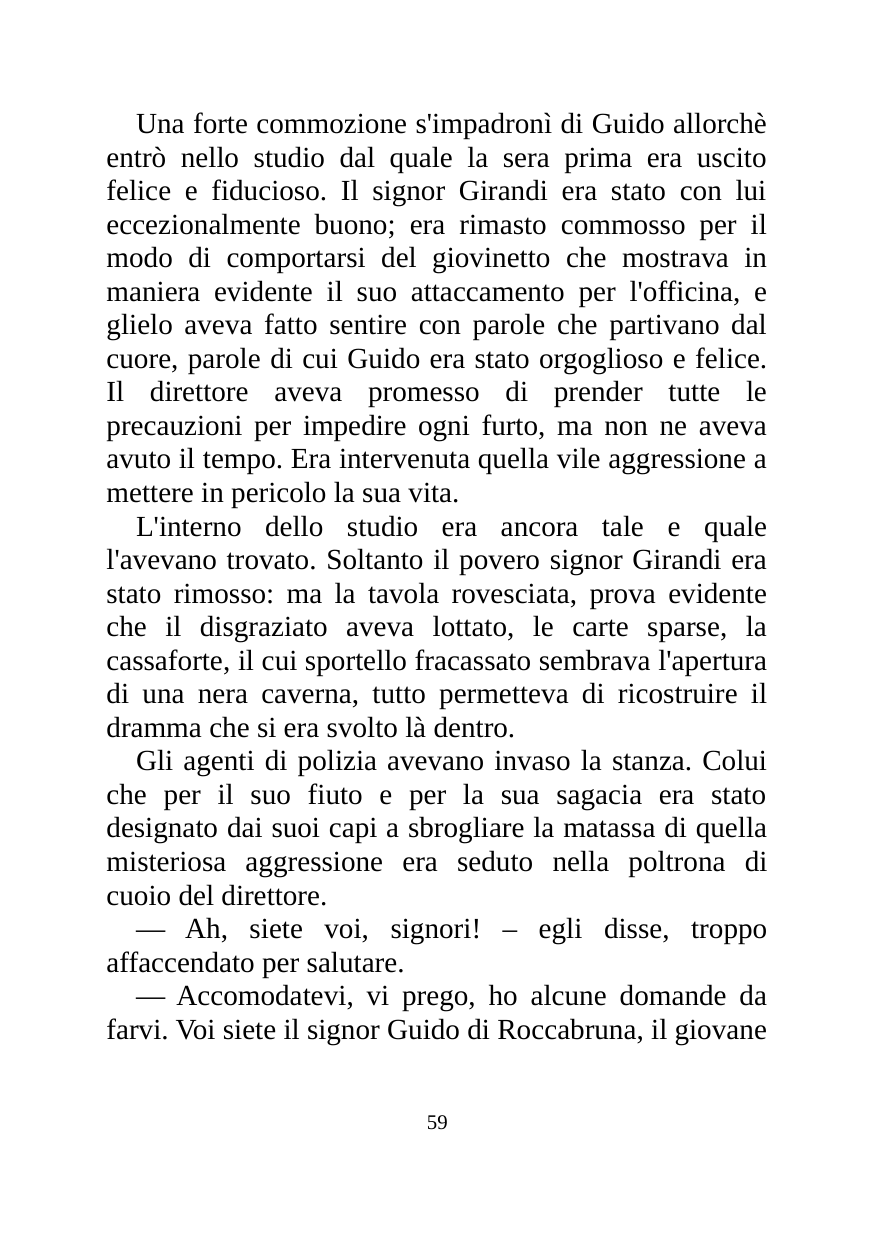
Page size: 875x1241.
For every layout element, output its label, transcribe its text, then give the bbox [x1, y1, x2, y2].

text — Ah, siete voi, signori! – egli disse, troppo affaccendato per salutare. [106, 911, 768, 978]
text — Accomodatevi, vi prego, ho alcune domande da farvi. Voi siete il signor Guido di Roccabruna, il giovane [106, 978, 768, 1045]
text Una forte commozione s'impadronì di Guido allorchè entrò nello studio dal quale la sera prima era uscito felice e fiducioso. Il signor Girandi era stato con lui eccezionalmente buono; era rimasto commosso per il modo di comportarsi del giovinetto che mostrava in maniera evidente il suo attaccamento per l'officina, e glielo aveva fatto sentire con parole che partivano dal cuore, parole di cui Guido era stato orgoglioso e felice. Il direttore aveva promesso di prender tutte le precauzioni per impedire ogni furto, ma non ne aveva avuto il tempo. Era intervenuta quella vile aggressione a mettere in pericolo la sua vita. [106, 106, 768, 509]
text L'interno dello studio era ancora tale e quale l'avevano trovato. Soltanto il povero signor Girandi era stato rimosso: ma la tavola rovesciata, prova evidente che il disgraziato aveva lottato, le carte sparse, la cassaforte, il cui sportello fracassato sembrava l'apertura di una nera caverna, tutto permetteva di ricostruire il dramma che si era svolto là dentro. [106, 509, 768, 743]
text Gli agenti di polizia avevano invaso la stanza. Colui che per il suo fiuto e per la sua sagacia era stato designato dai suoi capi a sbrogliare la matassa di quella misteriosa aggressione era seduto nella poltrona di cuoio del direttore. [106, 743, 768, 911]
